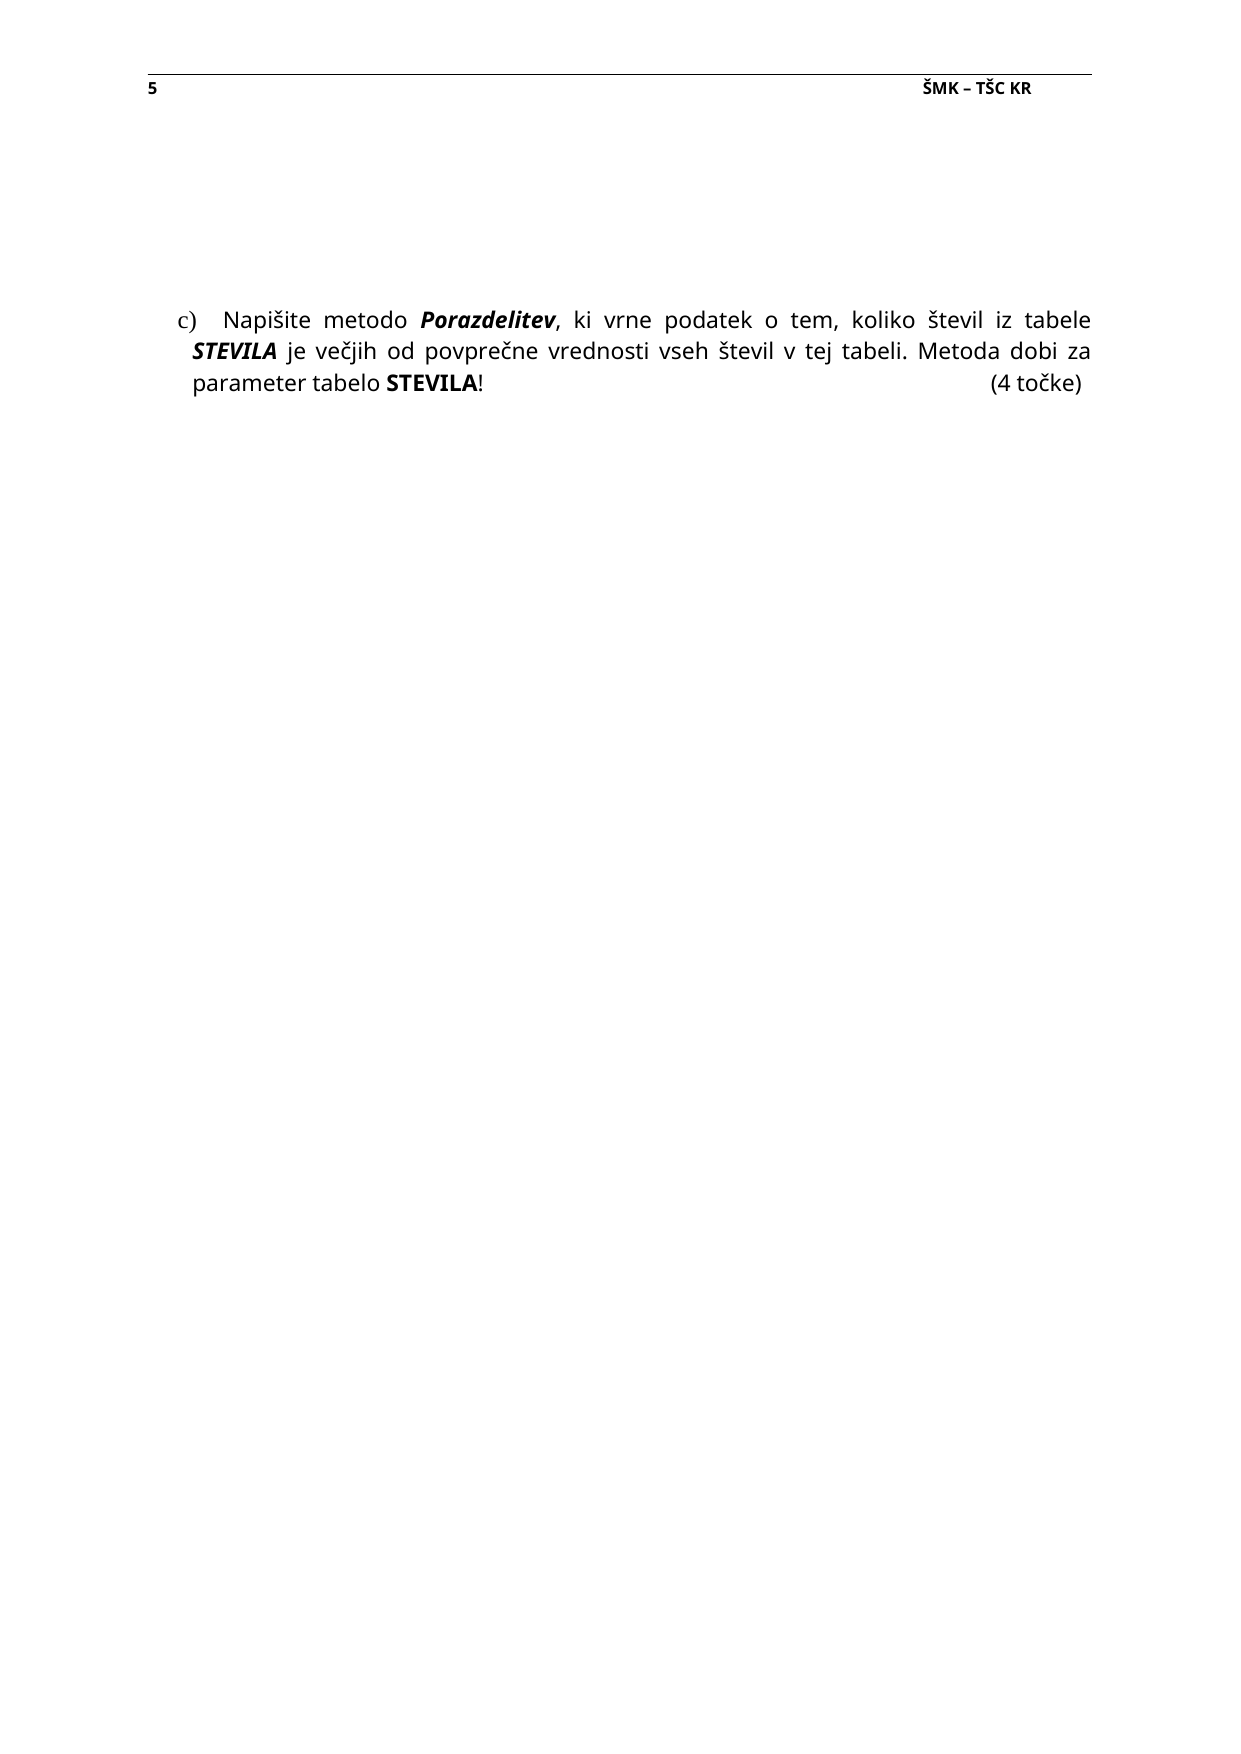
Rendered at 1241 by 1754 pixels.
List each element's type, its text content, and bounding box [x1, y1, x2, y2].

list Napišite metodo Porazdelitev, ki vrne podatek o tem, koliko števil iz tabele STEVILA je večjih od povprečne vrednosti vseh števil v tej tabeli. Metoda dobi za parameter tabelo STEVILA! (4 točke) [177, 304, 1092, 398]
